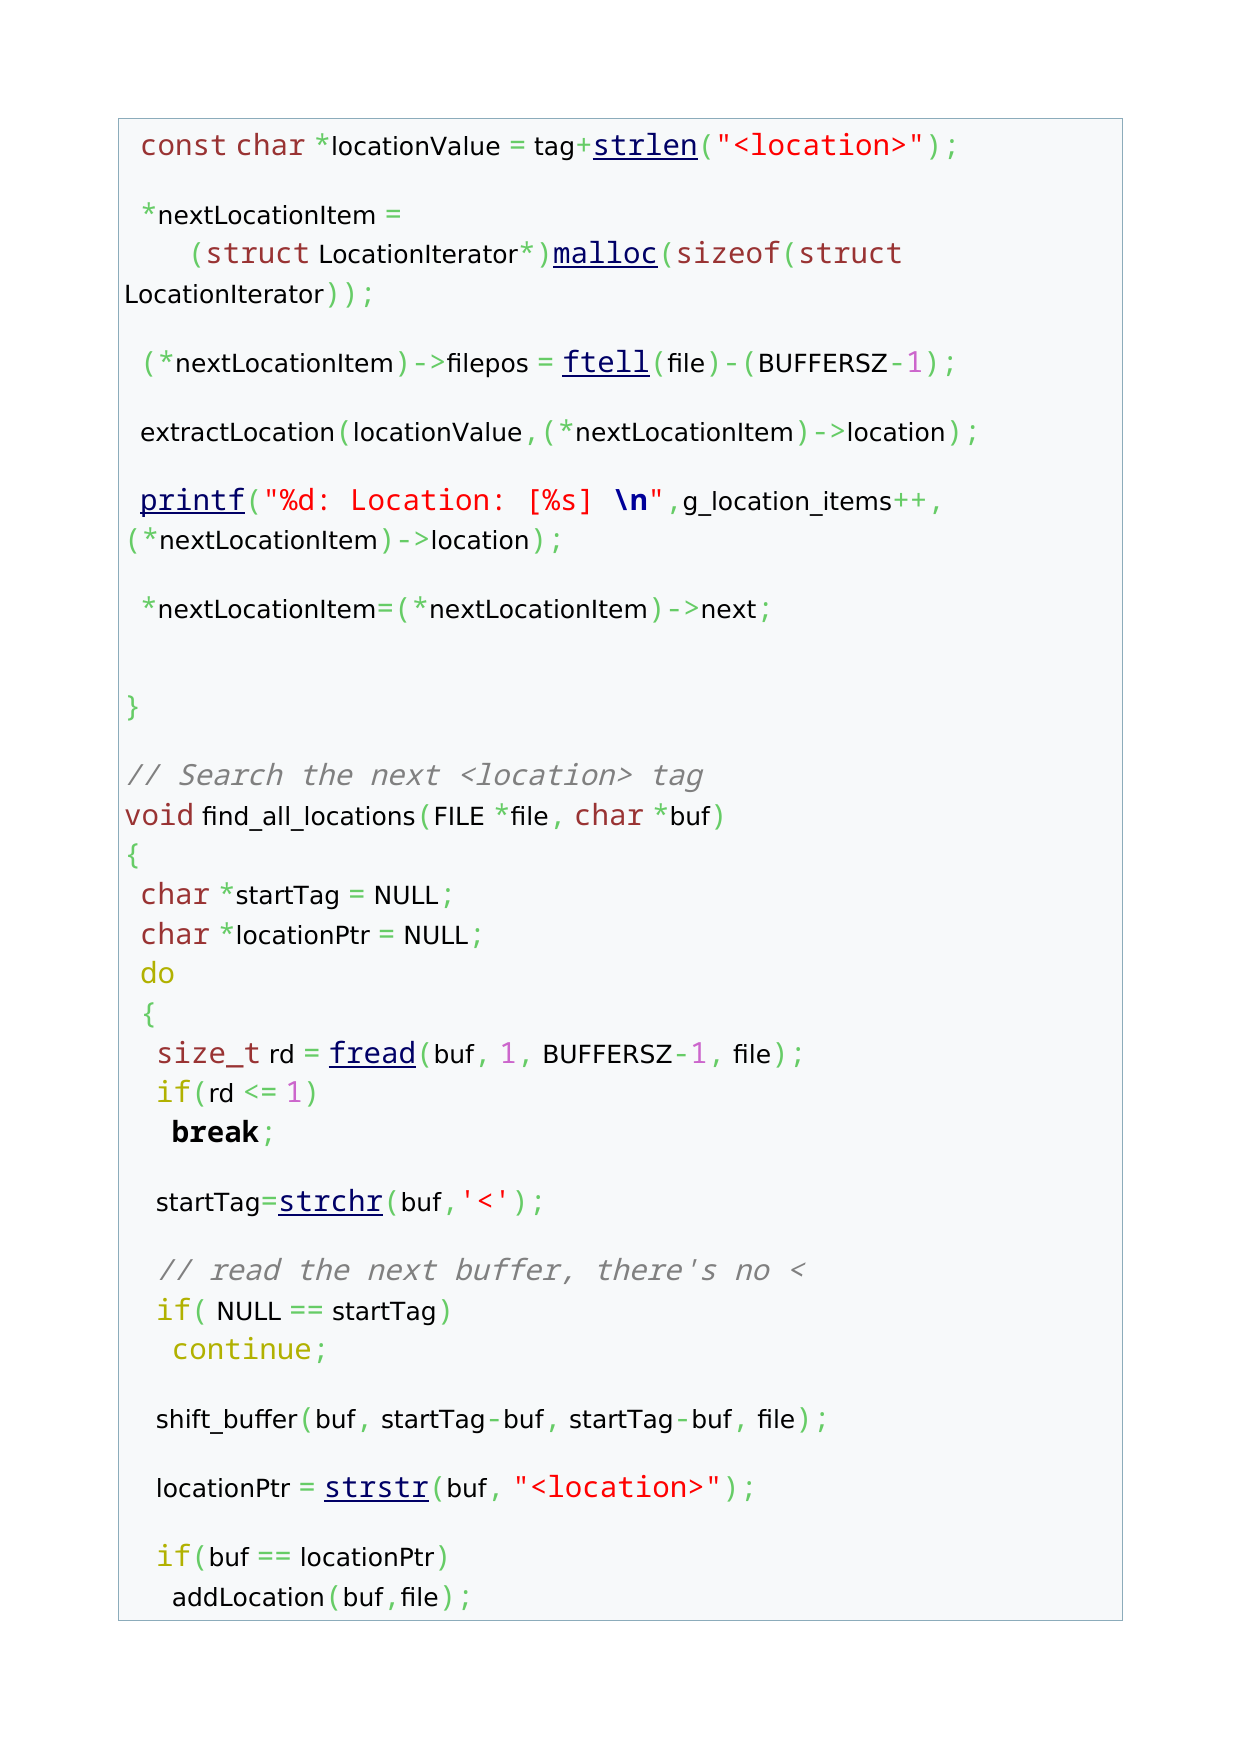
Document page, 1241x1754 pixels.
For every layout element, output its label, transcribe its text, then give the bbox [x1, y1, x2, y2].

table_header const char *locationValue = tag+strlen("<location>"); *nextLocationItem = (struct LocationIterator*)malloc(sizeof(struct LocationIterator)); (*nextLocationItem)->filepos = ftell(file)-(BUFFERSZ-1); extractLocation(locationValue,(*nextLocationItem)->location); printf("%d: Location: [%s] \n",g_location_items++, (*nextLocationItem)->location); *nextLocationItem=(*nextLocationItem)->next; } // Search the next <location> tag void find_all_locations(FILE *file, char *buf) { char *startTag = NULL; char *locationPtr = NULL; do { size_t rd = fread(buf, 1, BUFFERSZ-1, file); if(rd <= 1) break; startTag=strchr(buf,'<'); // read the next buffer, there's no < if( NULL == startTag) continue; shift_buffer(buf, startTag-buf, startTag-buf, file); locationPtr = strstr(buf, "<location>"); if(buf == locationPtr) addLocation(buf,file); [119, 119, 1122, 1620]
